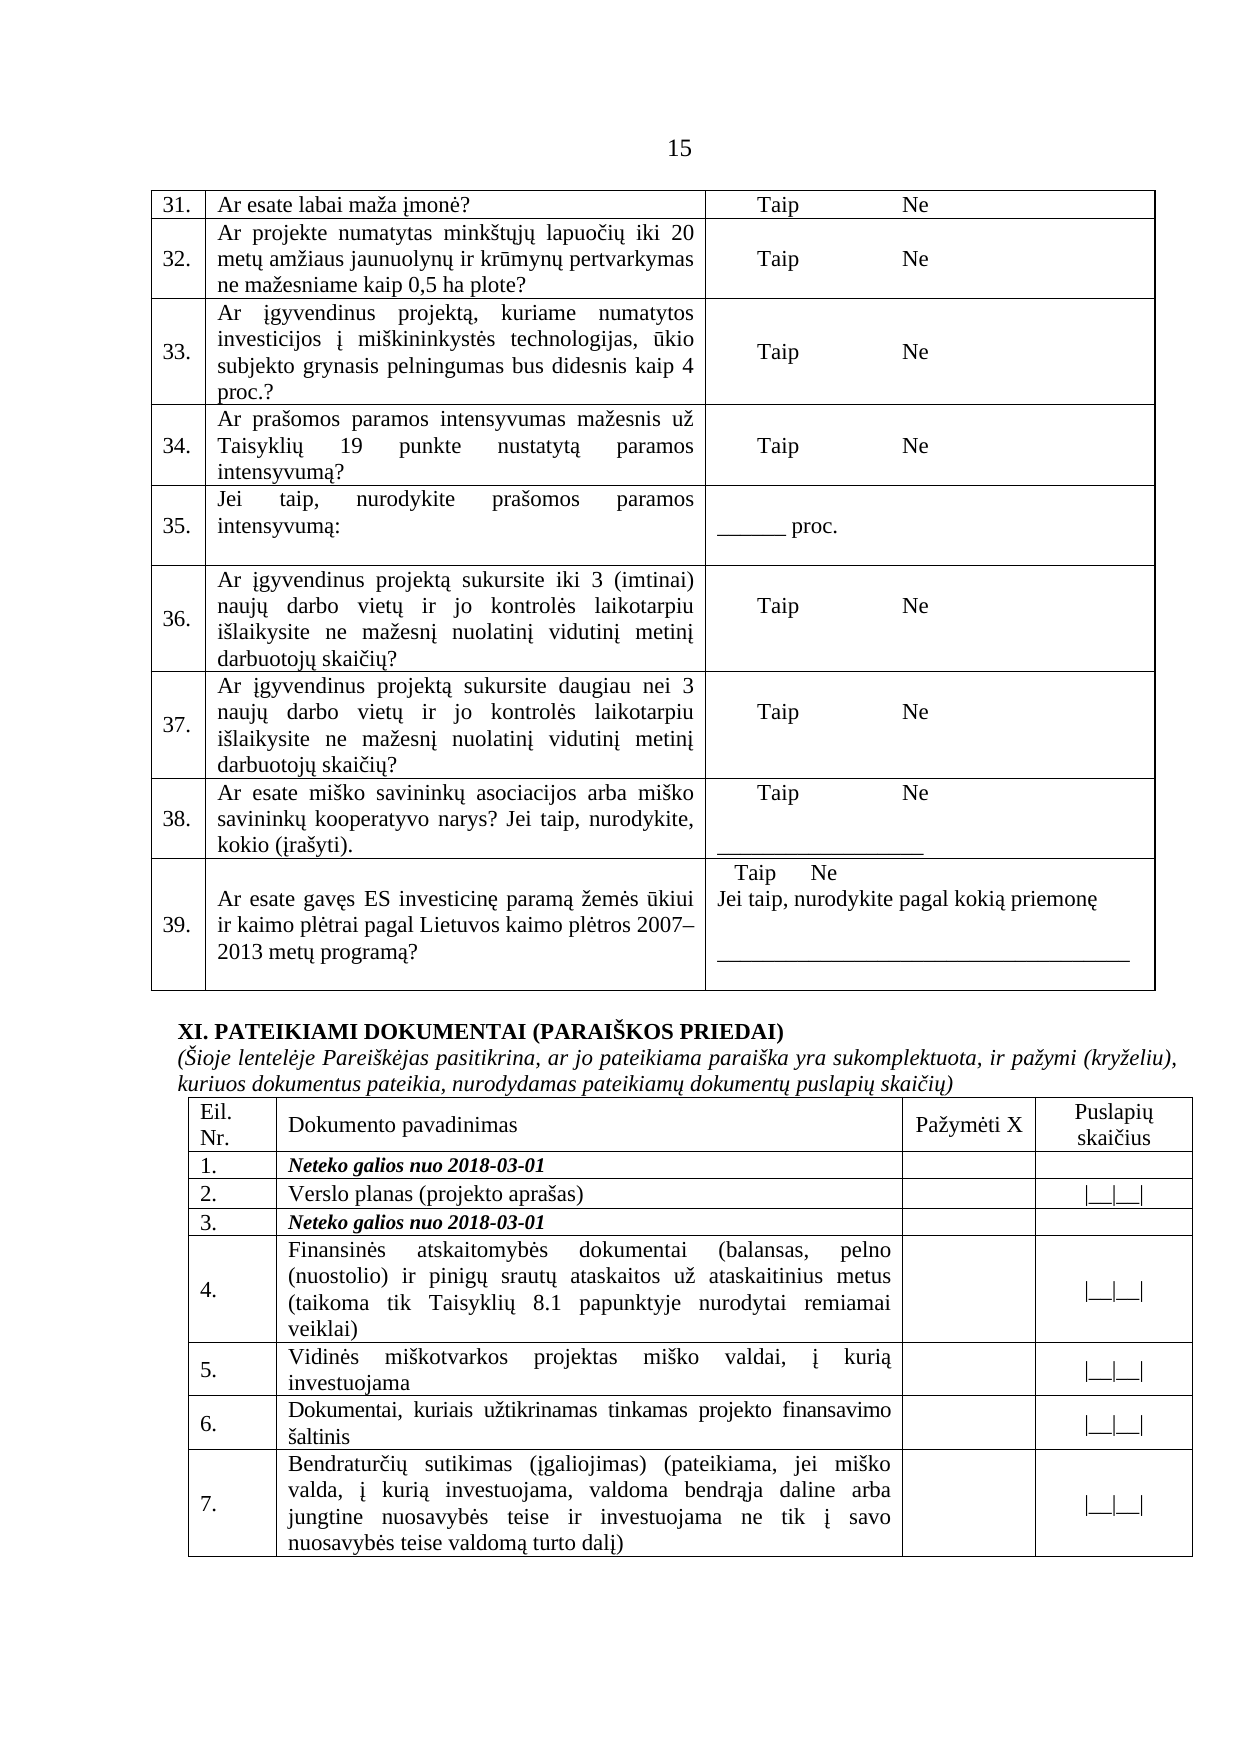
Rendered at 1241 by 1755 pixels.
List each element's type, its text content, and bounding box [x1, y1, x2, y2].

table_cell |__|__| [1036, 1343, 1192, 1395]
table_cell Ar esate miško savininkų asociacijos arba miško savininkų kooperatyvo narys? Jei taip, nurodykite, kokio (įrašyti). [206, 779, 705, 858]
table_cell 3. [189, 1209, 276, 1235]
table_cell [903, 1236, 1035, 1342]
table_header Dokumento pavadinimas [277, 1098, 902, 1151]
table_cell [1036, 1209, 1192, 1235]
table_cell 33. [152, 299, 205, 404]
table_cell |__|__| [1036, 1236, 1192, 1342]
table_cell [903, 1179, 1035, 1208]
table_cell [903, 1209, 1035, 1235]
table_cell Ar įgyvendinus projektą sukursite iki 3 (imtinai) naujų darbo vietų ir jo kontrolės laikotarpiu išlaikysite ne mažesnį nuolatinį vidutinį metinį darbuotojų skaičių? [206, 566, 705, 671]
table_cell 31. [152, 191, 205, 218]
table_cell 1. [189, 1152, 276, 1178]
table_cell |__|__| [1036, 1179, 1192, 1208]
table_cell Jei taip, nurodykite prašomos paramos intensyvumą: [206, 486, 705, 564]
table_cell [903, 1396, 1035, 1449]
table_cell Vidinės miškotvarkos projektas miško valdai, į kurią investuojama [277, 1343, 902, 1395]
table_cell Verslo planas (projekto aprašas) [277, 1179, 902, 1208]
table_cell [903, 1343, 1035, 1395]
table_cell 2. [189, 1179, 276, 1208]
table_cell Neteko galios nuo 2018-03-01 [277, 1209, 902, 1235]
table_cell 6. [189, 1396, 276, 1449]
table_cell Taip Ne [706, 299, 1154, 404]
table_cell [903, 1152, 1035, 1178]
table_cell Neteko galios nuo 2018-03-01 [277, 1152, 902, 1178]
table_cell 36. [152, 566, 205, 671]
table_cell Taip Ne [706, 405, 1154, 484]
table_cell Ar esate gavęs ES investicinę paramą žemės ūkiui ir kaimo plėtrai pagal Lietuvos kaimo plėtros 2007–2013 metų programą? [206, 859, 705, 990]
table_cell [1036, 1152, 1192, 1178]
table_header Pažymėti X [903, 1098, 1035, 1151]
table_cell 38. [152, 779, 205, 858]
table_cell 34. [152, 405, 205, 484]
table_cell |__|__| [1036, 1396, 1192, 1449]
table_cell Bendraturčių sutikimas (įgaliojimas) (pateikiama, jei miško valda, į kurią investuojama, valdoma bendrąja daline arba jungtine nuosavybės teise ir investuojama ne tik į savo nuosavybės teise valdomą turto dalį) [277, 1450, 902, 1556]
table_cell Taip Ne Jei taip, nurodykite pagal kokią priemonę ____________________________________ [706, 859, 1154, 990]
table_cell Ar esate labai maža įmonė? [206, 191, 705, 218]
text XI. PATEIKIAMi DOKUMENTAI (paraiškos priedai) [177, 1018, 1181, 1044]
table_cell |__|__| [1036, 1450, 1192, 1556]
table_cell 4. [189, 1236, 276, 1342]
table_cell [903, 1450, 1035, 1556]
table_cell Taip Ne __________________ [706, 779, 1154, 858]
table_header Eil. Nr. [189, 1098, 276, 1151]
table_cell 5. [189, 1343, 276, 1395]
table_cell 32. [152, 219, 205, 298]
table_header Puslapių skaičius [1036, 1098, 1192, 1151]
table_cell Taip Ne [706, 219, 1154, 298]
table_cell 35. [152, 486, 205, 564]
table_cell Taip Ne [706, 672, 1154, 777]
table_cell Ar įgyvendinus projektą sukursite daugiau nei 3 naujų darbo vietų ir jo kontrolės laikotarpiu išlaikysite ne mažesnį nuolatinį vidutinį metinį darbuotojų skaičių? [206, 672, 705, 777]
table_cell ______ proc. [706, 486, 1154, 564]
table_cell 37. [152, 672, 205, 777]
table_cell Ar projekte numatytas minkštųjų lapuočių iki 20 metų amžiaus jaunuolynų ir krūmynų pertvarkymas ne mažesniame kaip 0,5 ha plote? [206, 219, 705, 298]
table_cell 39. [152, 859, 205, 990]
table_cell Ar prašomos paramos intensyvumas mažesnis už Taisyklių 19 punkte nustatytą paramos intensyvumą? [206, 405, 705, 484]
text (Šioje lentelėje Pareiškėjas pasitikrina, ar jo pateikiama paraiška yra sukomplektuota, ir pažymi (kryželiu), kuriuos dokumentus pateikia, nurodydamas pateikiamų dokumentų puslapių skaičių) [177, 1044, 1181, 1097]
table_cell 7. [189, 1450, 276, 1556]
table_cell Taip Ne [706, 566, 1154, 671]
table_cell Dokumentai, kuriais užtikrinamas tinkamas projekto finansavimo šaltinis [277, 1396, 902, 1449]
table_cell Taip Ne [706, 191, 1154, 218]
table_cell Finansinės atskaitomybės dokumentai (balansas, pelno (nuostolio) ir pinigų srautų ataskaitos už ataskaitinius metus (taikoma tik Taisyklių 8.1 papunktyje nurodytai remiamai veiklai) [277, 1236, 902, 1342]
table_cell Ar įgyvendinus projektą, kuriame numatytos investicijos į miškininkystės technologijas, ūkio subjekto grynasis pelningumas bus didesnis kaip 4 proc.? [206, 299, 705, 404]
